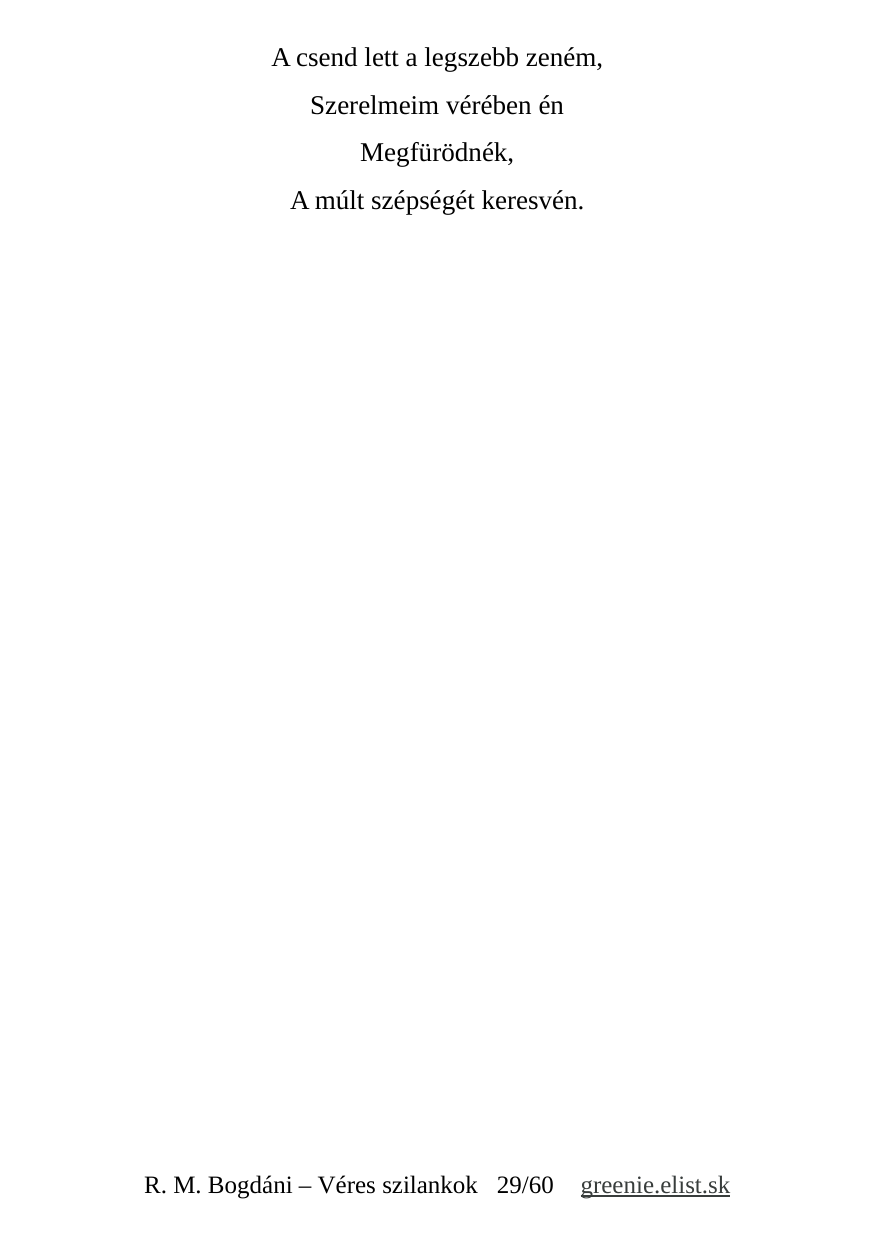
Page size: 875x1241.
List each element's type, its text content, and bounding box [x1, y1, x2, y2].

text A múlt szépségét keresvén. [41, 184, 833, 215]
text A csend lett a legszebb zeném, [41, 41, 833, 72]
text Megfürödnék, [41, 136, 833, 167]
text Szerelmeim vérében én [41, 89, 833, 120]
